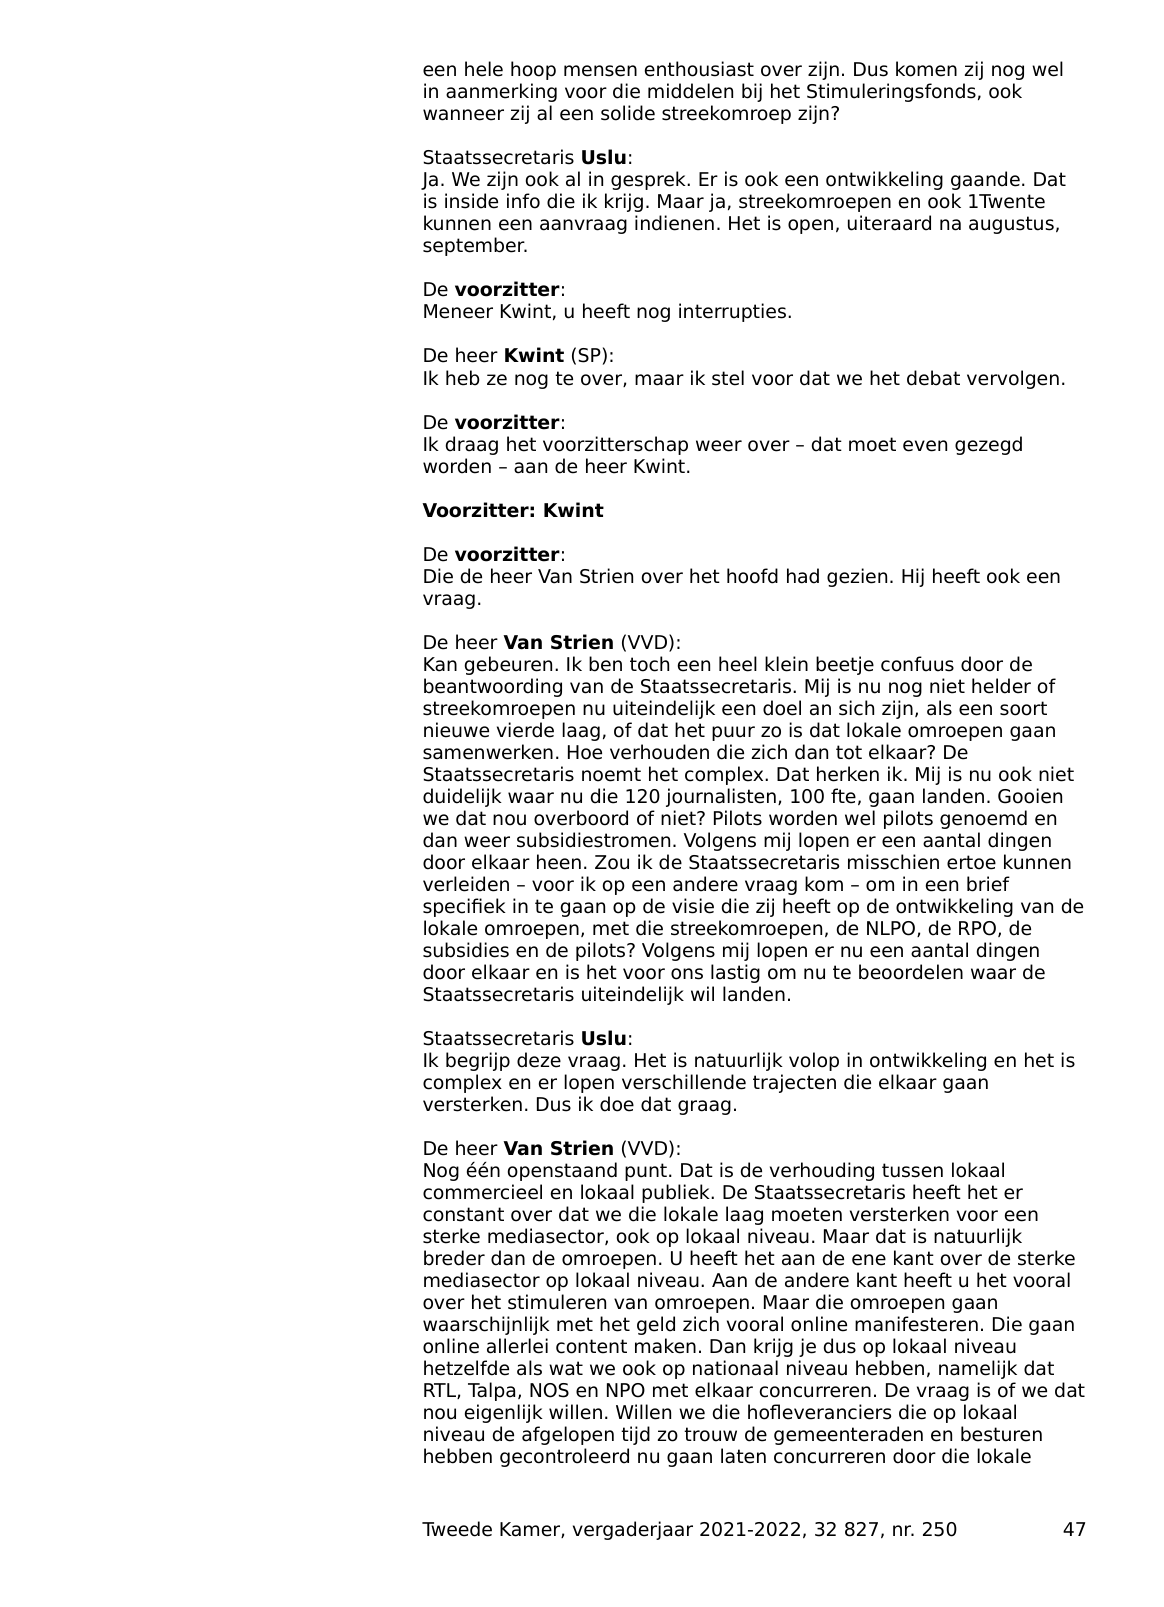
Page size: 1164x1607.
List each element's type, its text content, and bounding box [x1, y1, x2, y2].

text Ik draag het voorzitterschap weer over – dat moet even gezegd worden – aan de heer Kwint. [422, 433, 1087, 477]
text Kan gebeuren. Ik ben toch een heel klein beetje confuus door de beantwoording van de Staatssecretaris. Mij is nu nog niet helder of streekomroepen nu uiteindelijk een doel an sich zijn, als een soort nieuwe vierde laag, of dat het puur zo is dat lokale omroepen gaan samenwerken. Hoe verhouden die zich dan tot elkaar? De Staatssecretaris noemt het complex. Dat herken ik. Mij is nu ook niet duidelijk waar nu die 120 journalisten, 100 fte, gaan landen. Gooien we dat nou overboord of niet? Pilots worden wel pilots genoemd en dan weer subsidiestromen. Volgens mij lopen er een aantal dingen door elkaar heen. Zou ik de Staatssecretaris misschien ertoe kunnen verleiden – voor ik op een andere vraag kom – om in een brief specifiek in te gaan op de visie die zij heeft op de ontwikkeling van de lokale omroepen, met die streekomroepen, de NLPO, de RPO, de subsidies en de pilots? Volgens mij lopen er nu een aantal dingen door elkaar en is het voor ons lastig om nu te beoordelen waar de Staatssecretaris uiteindelijk wil landen. [422, 654, 1087, 1006]
subtitle Voorzitter: Kwint [422, 500, 1087, 522]
text De heer Van Strien (VVD): [422, 632, 1087, 654]
text Ik heb ze nog te over, maar ik stel voor dat we het debat vervolgen. [422, 367, 1087, 389]
text Staatssecretaris Uslu: [422, 147, 1087, 169]
text Nog één openstaand punt. Dat is de verhouding tussen lokaal commercieel en lokaal publiek. De Staatssecretaris heeft het er constant over dat we die lokale laag moeten versterken voor een sterke mediasector, ook op lokaal niveau. Maar dat is natuurlijk breder dan de omroepen. U heeft het aan de ene kant over de sterke mediasector op lokaal niveau. Aan de andere kant heeft u het vooral over het stimuleren van omroepen. Maar die omroepen gaan waarschijnlijk met het geld zich vooral online manifesteren. Die gaan online allerlei content maken. Dan krijg je dus op lokaal niveau hetzelfde als wat we ook op nationaal niveau hebben, namelijk dat RTL, Talpa, NOS en NPO met elkaar concurreren. De vraag is of we dat nou eigenlijk willen. Willen we die hofleveranciers die op lokaal niveau de afgelopen tijd zo trouw de gemeenteraden en besturen hebben gecontroleerd nu gaan laten concurreren door die lokale [422, 1160, 1087, 1468]
text De heer Van Strien (VVD): [422, 1138, 1087, 1160]
text een hele hoop mensen enthousiast over zijn. Dus komen zij nog wel in aanmerking voor die middelen bij het Stimuleringsfonds, ook wanneer zij al een solide streekomroep zijn? [422, 59, 1087, 125]
text Staatssecretaris Uslu: [422, 1028, 1087, 1050]
text De voorzitter: [422, 412, 1087, 433]
text Ja. We zijn ook al in gesprek. Er is ook een ontwikkeling gaande. Dat is inside info die ik krijg. Maar ja, streekomroepen en ook 1Twente kunnen een aanvraag indienen. Het is open, uiteraard na augustus, september. [422, 169, 1087, 257]
text De voorzitter: [422, 544, 1087, 566]
text De voorzitter: [422, 279, 1087, 301]
text Meneer Kwint, u heeft nog interrupties. [422, 301, 1087, 323]
text De heer Kwint (SP): [422, 345, 1087, 367]
text Die de heer Van Strien over het hoofd had gezien. Hij heeft ook een vraag. [422, 566, 1087, 610]
text Ik begrijp deze vraag. Het is natuurlijk volop in ontwikkeling en het is complex en er lopen verschillende trajecten die elkaar gaan versterken. Dus ik doe dat graag. [422, 1050, 1087, 1116]
